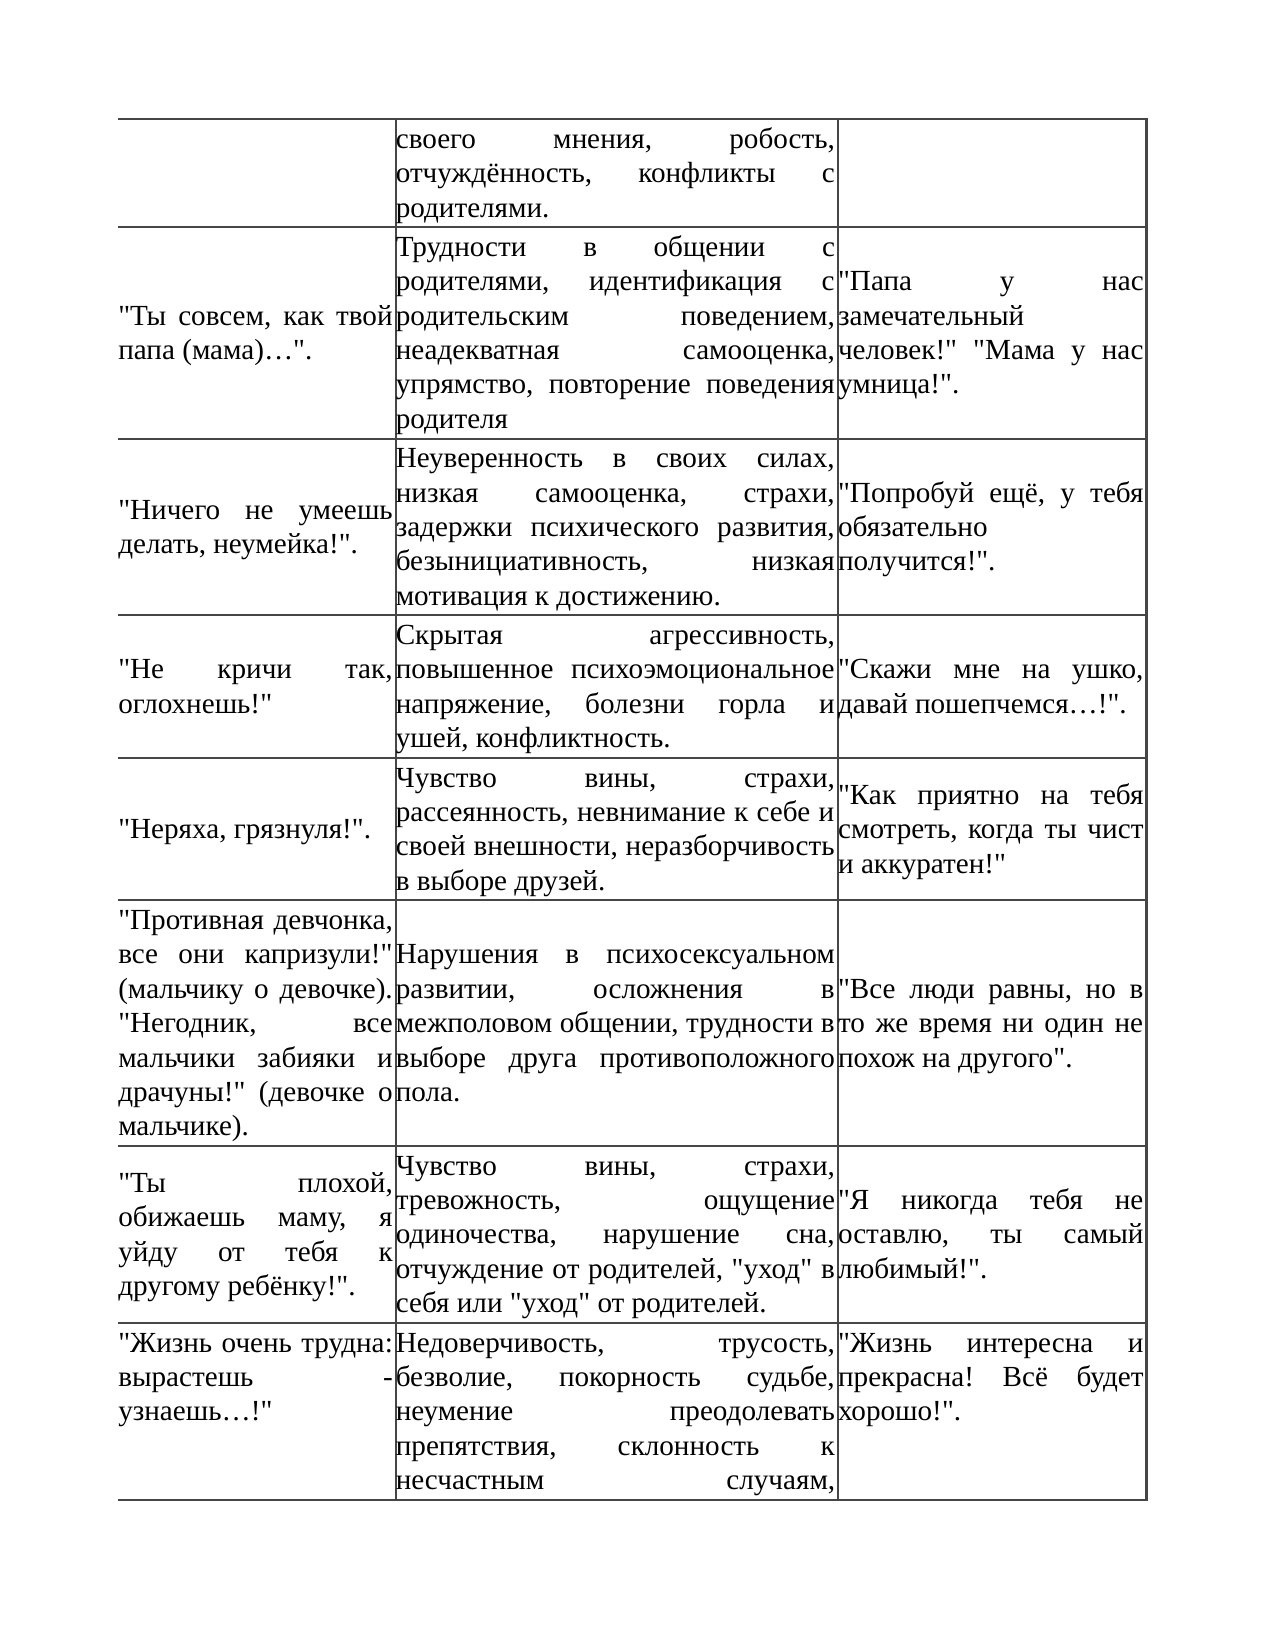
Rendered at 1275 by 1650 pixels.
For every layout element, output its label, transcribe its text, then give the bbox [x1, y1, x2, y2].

table_cell "Все люди равны, но в то же время ни один не похож на другого". [839, 901, 1145, 1145]
table_cell "Как приятно на тебя смотреть, когда ты чист и аккуратен!" [839, 759, 1145, 899]
table_cell "Жизнь интересна и прекрасна! Всё будет хорошо!". [839, 1324, 1145, 1499]
table_cell [839, 120, 1145, 226]
table_cell Чувство вины, страхи, тревожность, ощущение одиночества, нарушение сна, отчуждение от родителей, "уход" в себя или "уход" от родителей. [397, 1147, 837, 1322]
table_cell Чувство вины, страхи, рассеянность, невнимание к себе и своей внешности, неразборчивость в выборе друзей. [397, 759, 837, 899]
table_cell "Скажи мне на ушко, давай пошепчемся…!". [839, 616, 1145, 757]
table_cell "Противная девчонка, все они капризули!" (мальчику о девочке). "Негодник, все мальчики забияки и драчуны!" (девочке о мальчике). [118, 901, 395, 1145]
table_cell Трудности в общении с родителями, идентификация с родительским поведением, неадекватная самооценка, упрямство, повторение поведения родителя [397, 228, 837, 437]
table_cell "Неряха, грязнуля!". [118, 759, 395, 899]
table_cell "Не кричи так, оглохнешь!" [118, 616, 395, 757]
table_cell "Папа у нас замечательный человек!" "Мама у нас умница!". [839, 228, 1145, 437]
table_cell своего мнения, робость, отчуждённость, конфликты с родителями. [397, 120, 837, 226]
table_cell Скрытая агрессивность, повышенное психоэмоциональное напряжение, болезни горла и ушей, конфликтность. [397, 616, 837, 757]
table_cell "Жизнь очень трудна: вырастешь - узнаешь…!" [118, 1324, 395, 1499]
table_cell Неуверенность в своих силах, низкая самооценка, страхи, задержки психического развития, безынициативность, низкая мотивация к достижению. [397, 440, 837, 614]
table_cell "Ты совсем, как твой папа (мама)…". [118, 228, 395, 437]
table_cell "Ты плохой, обижаешь маму, я уйду от тебя к другому ребёнку!". [118, 1147, 395, 1322]
table_cell Недоверчивость, трусость, безволие, покорность судьбе, неумение преодолевать препятствия, склонность к несчастным случаям, [397, 1324, 837, 1499]
table_cell "Попробуй ещё, у тебя обязательно получится!". [839, 440, 1145, 614]
table_cell "Ничего не умеешь делать, неумейка!". [118, 440, 395, 614]
table_cell Нарушения в психосексуальном развитии, осложнения в межполовом общении, трудности в выборе друга противоположного пола. [397, 901, 837, 1145]
table_cell [118, 120, 395, 226]
table_cell "Я никогда тебя не оставлю, ты самый любимый!". [839, 1147, 1145, 1322]
